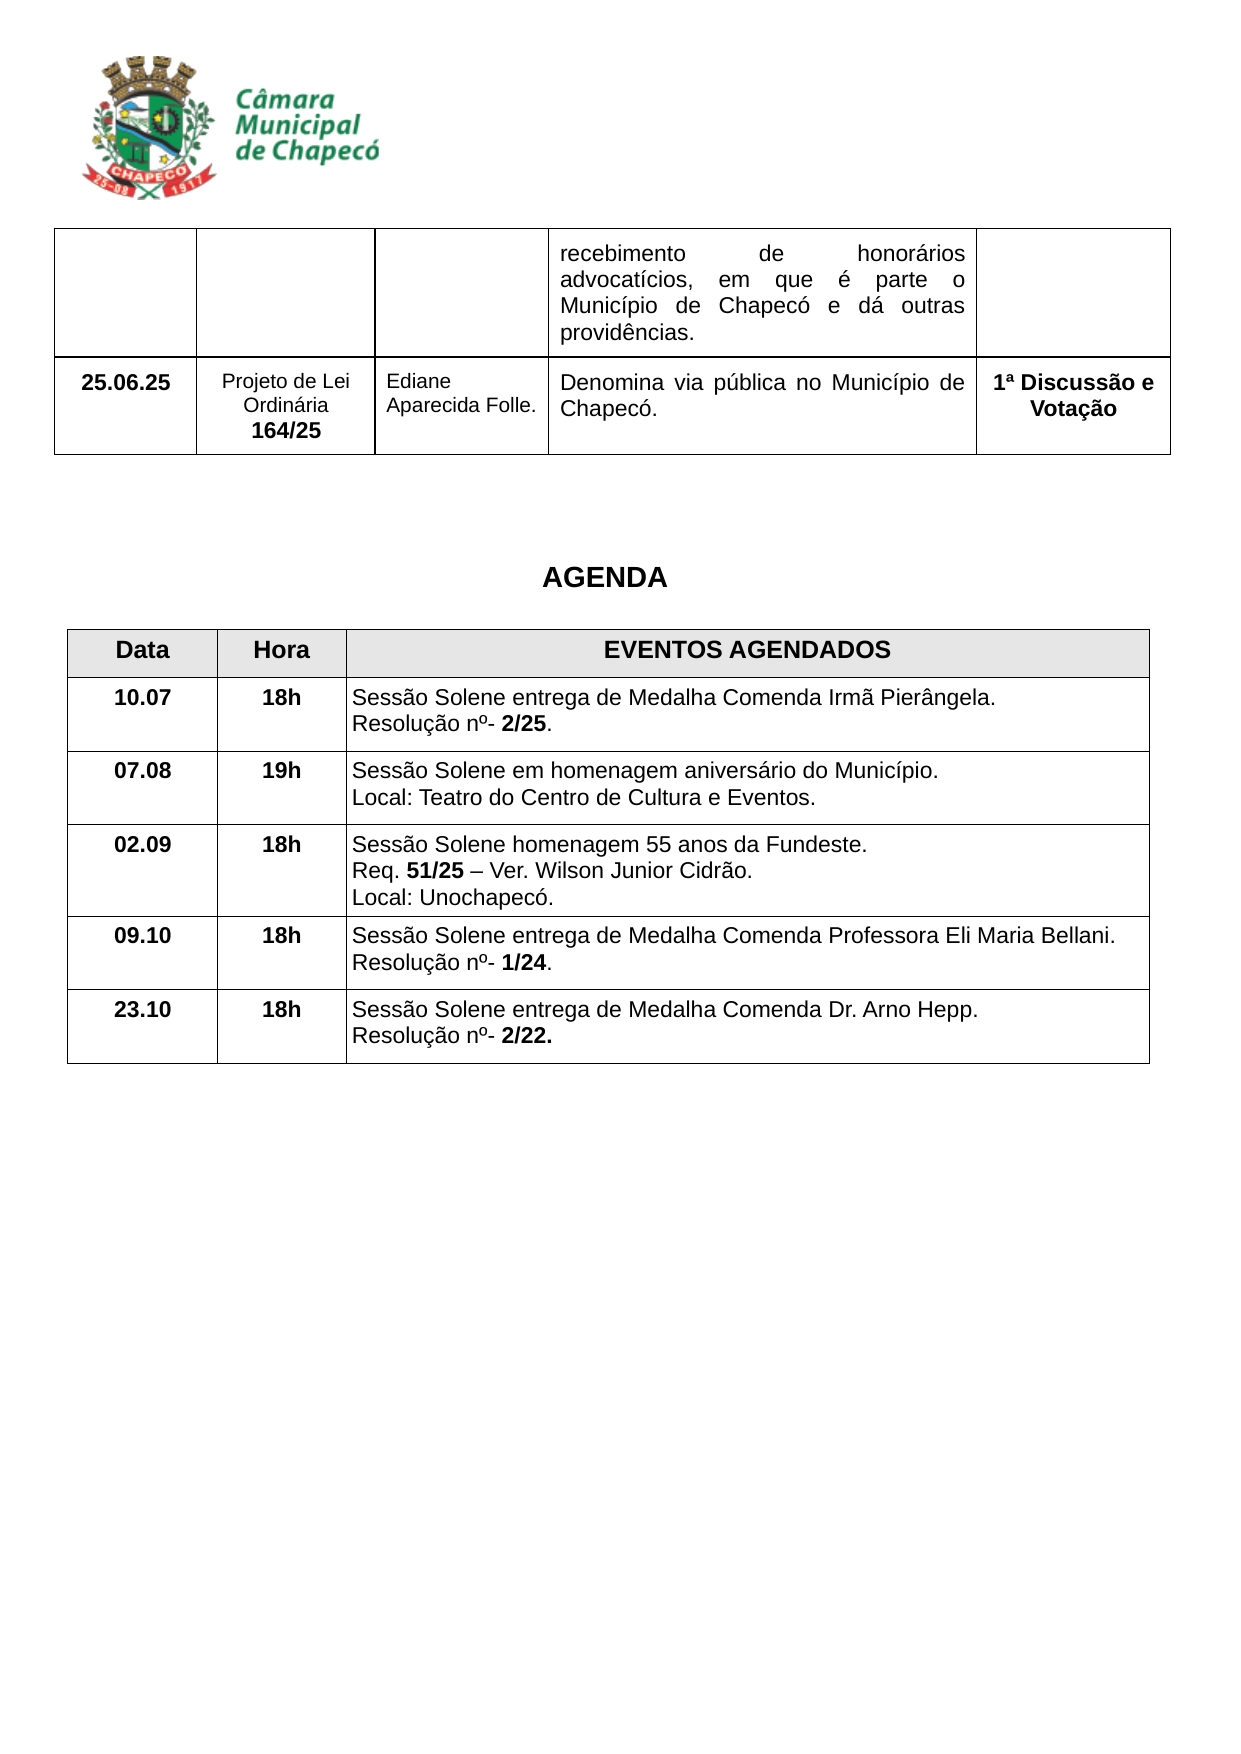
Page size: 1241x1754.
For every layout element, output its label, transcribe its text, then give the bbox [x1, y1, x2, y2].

table_cell 18h [218, 990, 346, 1062]
table_cell 23.10 [68, 990, 217, 1062]
text AGENDA [65, 560, 1145, 594]
table_cell Sessão Solene homenagem 55 anos da Fundeste. Req. 51/25 – Ver. Wilson Junior Cidrão. Local: Unochapecó. [347, 825, 1149, 916]
table_cell 19h [218, 752, 346, 824]
table_cell 10.07 [68, 678, 217, 751]
table_cell [55, 229, 196, 356]
table_header EVENTOS AGENDADOS [347, 630, 1149, 677]
table_cell 18h [218, 917, 346, 989]
table_cell Sessão Solene entrega de Medalha Comenda Irmã Pierângela. Resolução nº- 2/25. [347, 678, 1149, 751]
table_cell [376, 229, 548, 356]
table_cell [977, 229, 1170, 356]
picture [81, 56, 379, 200]
table_header Data [68, 630, 217, 677]
table_cell Sessão Solene em homenagem aniversário do Município. Local: Teatro do Centro de Cultura e Eventos. [347, 752, 1149, 824]
table_cell 18h [218, 825, 346, 916]
table_header Hora [218, 630, 346, 677]
table_cell 18h [218, 678, 346, 751]
table_cell 07.08 [68, 752, 217, 824]
table_cell Ediane Aparecida Folle. [376, 358, 548, 454]
table_cell [197, 229, 374, 356]
table_cell 25.06.25 [55, 358, 196, 454]
table_cell recebimento de honorários advocatícios, em que é parte o Município de Chapecó e dá outras providências. [549, 229, 976, 356]
table_cell Sessão Solene entrega de Medalha Comenda Dr. Arno Hepp. Resolução nº- 2/22. [347, 990, 1149, 1062]
table_cell Sessão Solene entrega de Medalha Comenda Professora Eli Maria Bellani. Resolução nº- 1/24. [347, 917, 1149, 989]
table_cell Projeto de Lei Ordinária 164/25 [197, 358, 374, 454]
table_cell Denomina via pública no Município de Chapecó. [549, 358, 976, 454]
table_cell 02.09 [68, 825, 217, 916]
table_cell 09.10 [68, 917, 217, 989]
table_cell 1ª Discussão e Votação [977, 358, 1170, 454]
